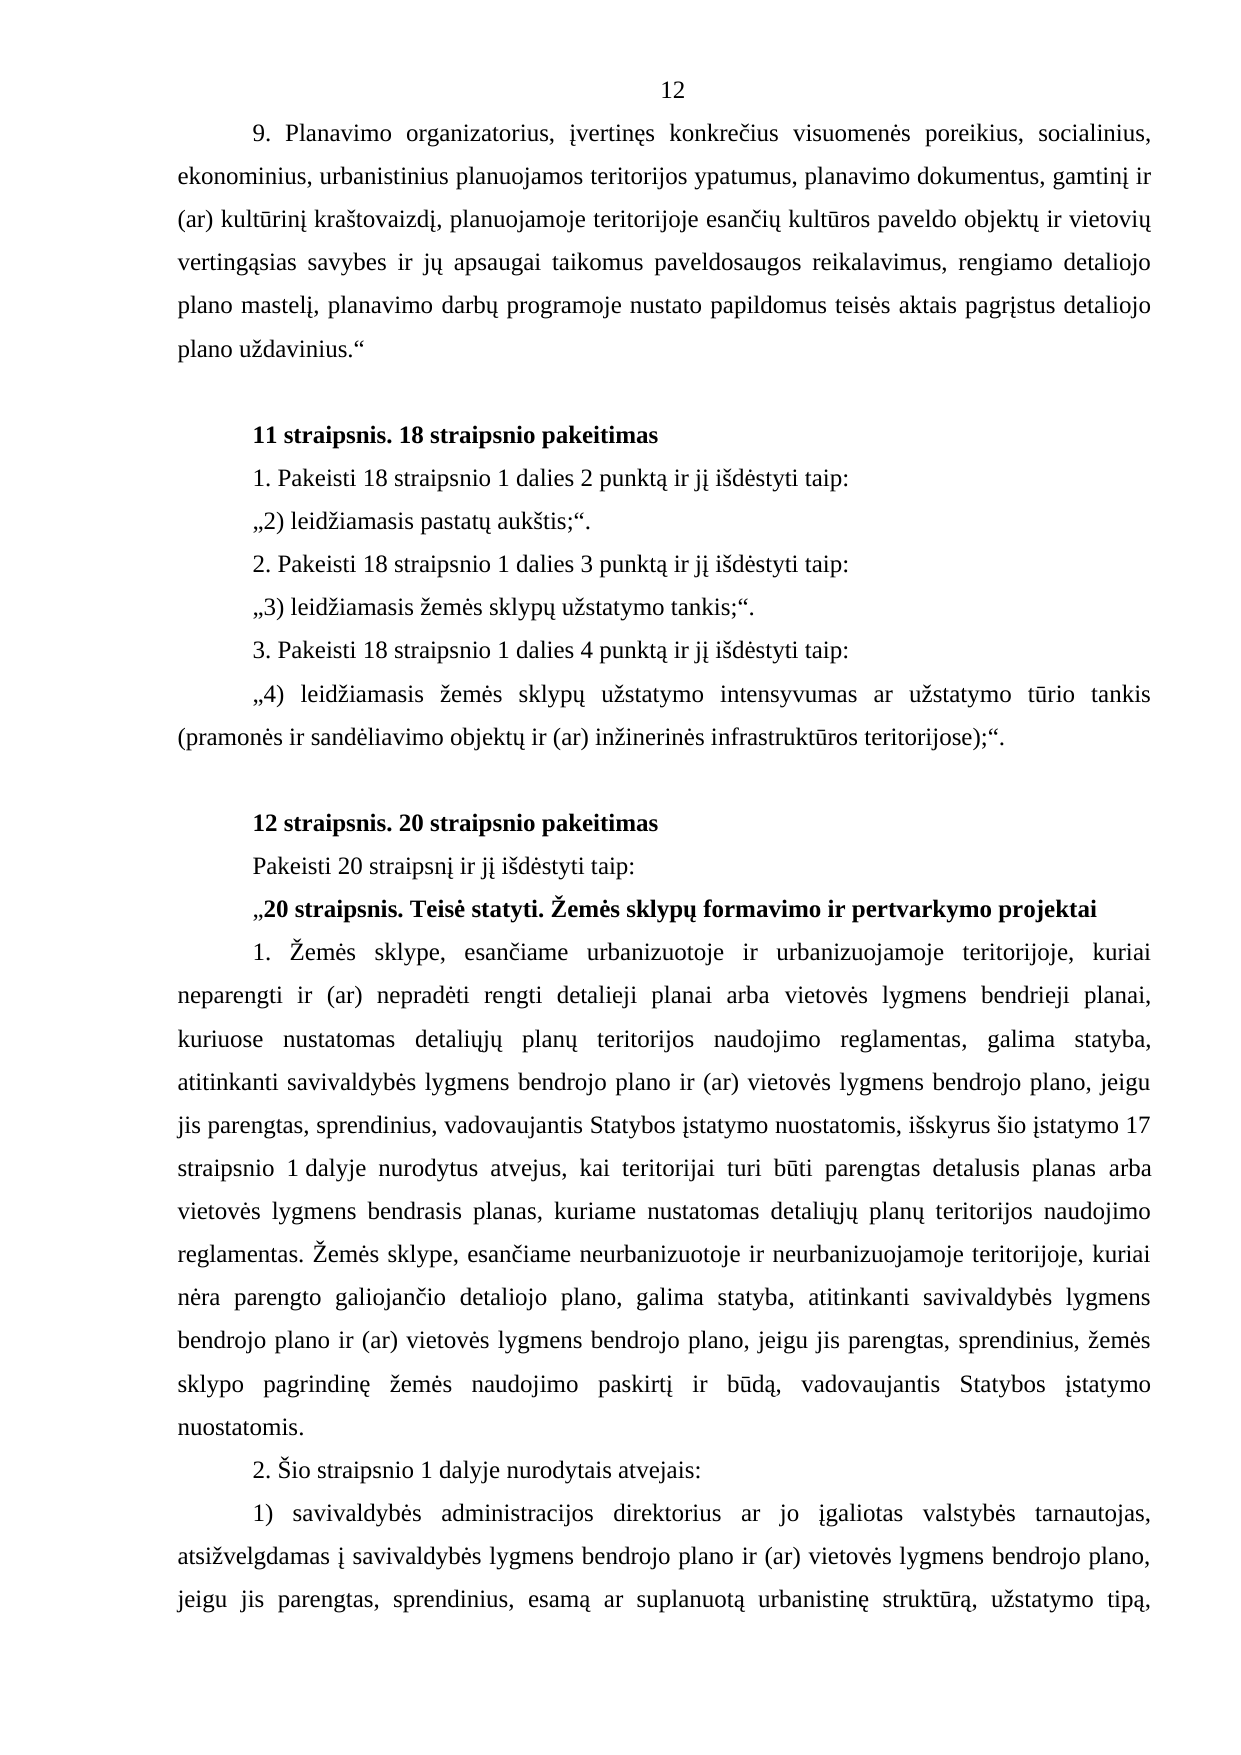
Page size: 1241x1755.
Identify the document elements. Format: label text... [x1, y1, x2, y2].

text 1. Pakeisti 18 straipsnio 1 dalies 2 punktą ir jį išdėstyti taip: [177, 463, 1152, 492]
text 9. Planavimo organizatorius, įvertinęs konkrečius visuomenės poreikius, socialinius, ekonominius, urbanistinius planuojamos teritorijos ypatumus, planavimo dokumentus, gamtinį ir (ar) kultūrinį kraštovaizdį, planuojamoje teritorijoje esančių kultūros paveldo objektų ir vietovių vertingąsias savybes ir jų apsaugai taikomus paveldosaugos reikalavimus, rengiamo detaliojo plano mastelį, planavimo darbų programoje nustato papildomus teisės aktais pagrįstus detaliojo plano uždavinius.“ [177, 118, 1152, 362]
text 2. Pakeisti 18 straipsnio 1 dalies 3 punktą ir jį išdėstyti taip: [177, 549, 1152, 578]
text 1. Žemės sklype, esančiame urbanizuotoje ir urbanizuojamoje teritorijoje, kuriai neparengti ir (ar) nepradėti rengti detalieji planai arba vietovės lygmens bendrieji planai, kuriuose nustatomas detaliųjų planų teritorijos naudojimo reglamentas, galima statyba, atitinkanti savivaldybės lygmens bendrojo plano ir (ar) vietovės lygmens bendrojo plano, jeigu jis parengtas, sprendinius, vadovaujantis Statybos įstatymo nuostatomis, išskyrus šio įstatymo 17 straipsnio 1 dalyje nurodytus atvejus, kai teritorijai turi būti parengtas detalusis planas arba vietovės lygmens bendrasis planas, kuriame nustatomas detaliųjų planų teritorijos naudojimo reglamentas. Žemės sklype, esančiame neurbanizuotoje ir neurbanizuojamoje teritorijoje, kuriai nėra parengto galiojančio detaliojo plano, galima statyba, atitinkanti savivaldybės lygmens bendrojo plano ir (ar) vietovės lygmens bendrojo plano, jeigu jis parengtas, sprendinius, žemės sklypo pagrindinę žemės naudojimo paskirtį ir būdą, vadovaujantis Statybos įstatymo nuostatomis. [177, 937, 1152, 1441]
text „4) leidžiamasis žemės sklypų užstatymo intensyvumas ar užstatymo tūrio tankis (pramonės ir sandėliavimo objektų ir (ar) inžinerinės infrastruktūros teritorijose);“. [177, 679, 1152, 751]
text 1) savivaldybės administracijos direktorius ar jo įgaliotas valstybės tarnautojas, atsižvelgdamas į savivaldybės lygmens bendrojo plano ir (ar) vietovės lygmens bendrojo plano, jeigu jis parengtas, sprendinius, esamą ar suplanuotą urbanistinę struktūrą, užstatymo tipą, [177, 1498, 1152, 1613]
text Pakeisti 20 straipsnį ir jį išdėstyti taip: [177, 851, 1152, 880]
text „2) leidžiamasis pastatų aukštis;“. [177, 506, 1152, 535]
text „20 straipsnis. Teisė statyti. Žemės sklypų formavimo ir pertvarkymo projektai [177, 894, 1152, 923]
text 12 straipsnis. 20 straipsnio pakeitimas [177, 808, 1152, 837]
text „3) leidžiamasis žemės sklypų užstatymo tankis;“. [177, 592, 1152, 621]
text 2. Šio straipsnio 1 dalyje nurodytais atvejais: [177, 1455, 1152, 1484]
text 11 straipsnis. 18 straipsnio pakeitimas [177, 420, 1152, 449]
text 3. Pakeisti 18 straipsnio 1 dalies 4 punktą ir jį išdėstyti taip: [177, 636, 1152, 664]
